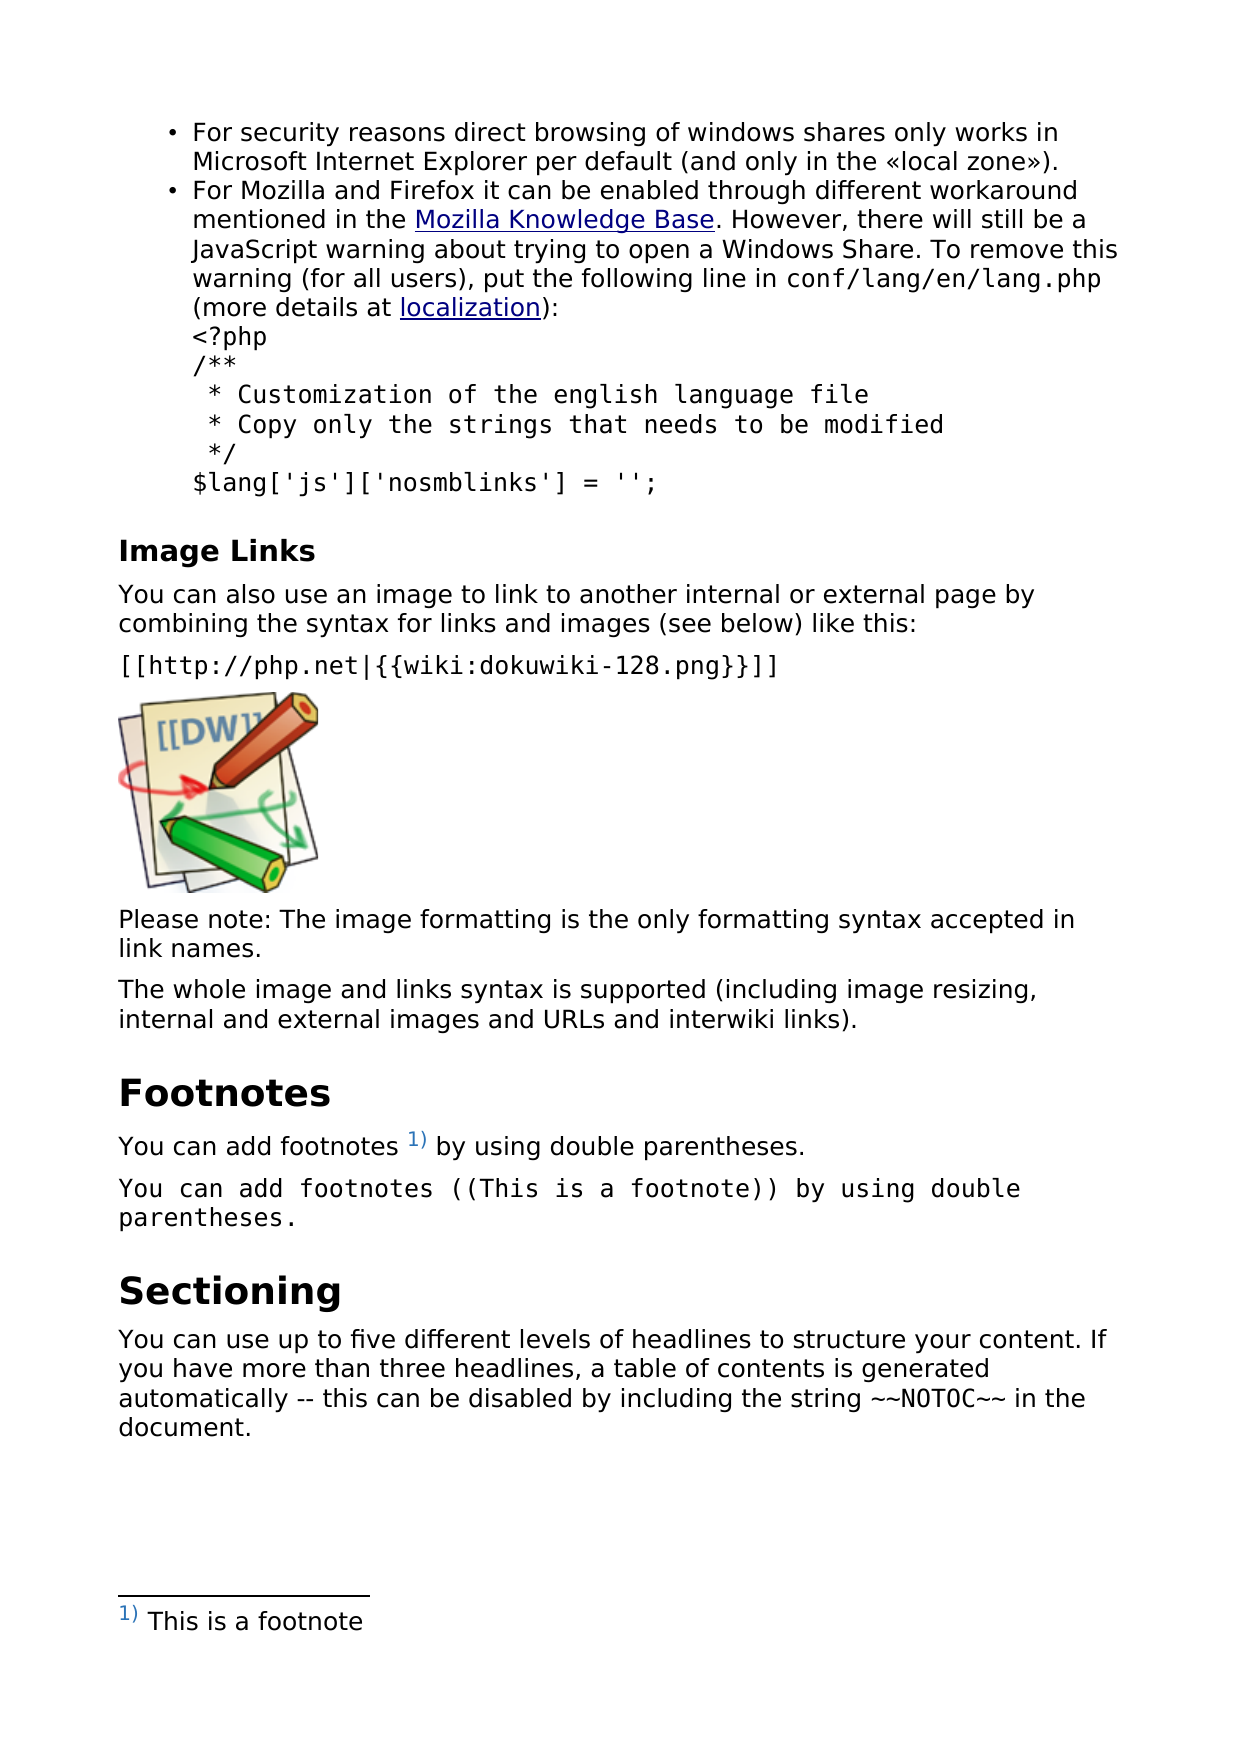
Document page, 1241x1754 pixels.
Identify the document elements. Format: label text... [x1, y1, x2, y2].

list <?php /** * Customization of the english language file * Copy only the strings that needs to be modified */ $lang['js']['nosmblinks'] = ''; [177, 322, 1122, 497]
subtitle Image Links [118, 534, 1122, 568]
list For Mozilla and Firefox it can be enabled through different workaround mentioned in the Mozilla Knowledge Base. However, there will still be a JavaScript warning about trying to open a Windows Share. To remove this warning (for all users), put the following line in conf/lang/en/lang.php (more details at localization): [177, 176, 1122, 322]
text You can use up to five different levels of headlines to structure your content. If you have more than three headlines, a table of contents is generated automatically -- this can be disabled by including the string ~~NOTOC~~ in the document. [118, 1325, 1122, 1442]
text You can add footnotes by using double parentheses. [118, 1128, 1122, 1162]
text Please note: The image formatting is the only formatting syntax accepted in link names. [118, 905, 1122, 963]
text This is a footnote [118, 1602, 1122, 1636]
subtitle Sectioning [118, 1269, 1122, 1313]
text The whole image and links syntax is supported (including image resizing, internal and external images and URLs and interwiki links). [118, 976, 1122, 1034]
subtitle Footnotes [118, 1071, 1122, 1115]
text [[http://php.net|{{wiki:dokuwiki-128.png}}]] [118, 651, 1122, 681]
list For security reasons direct browsing of windows shares only works in Microsoft Internet Explorer per default (and only in the «local zone»). [177, 118, 1122, 176]
text You can add footnotes ((This is a footnote)) by using double parentheses. [118, 1174, 1122, 1232]
picture [118, 692, 319, 893]
text You can also use an image to link to another internal or external page by combining the syntax for links and images (see below) like this: [118, 581, 1122, 639]
